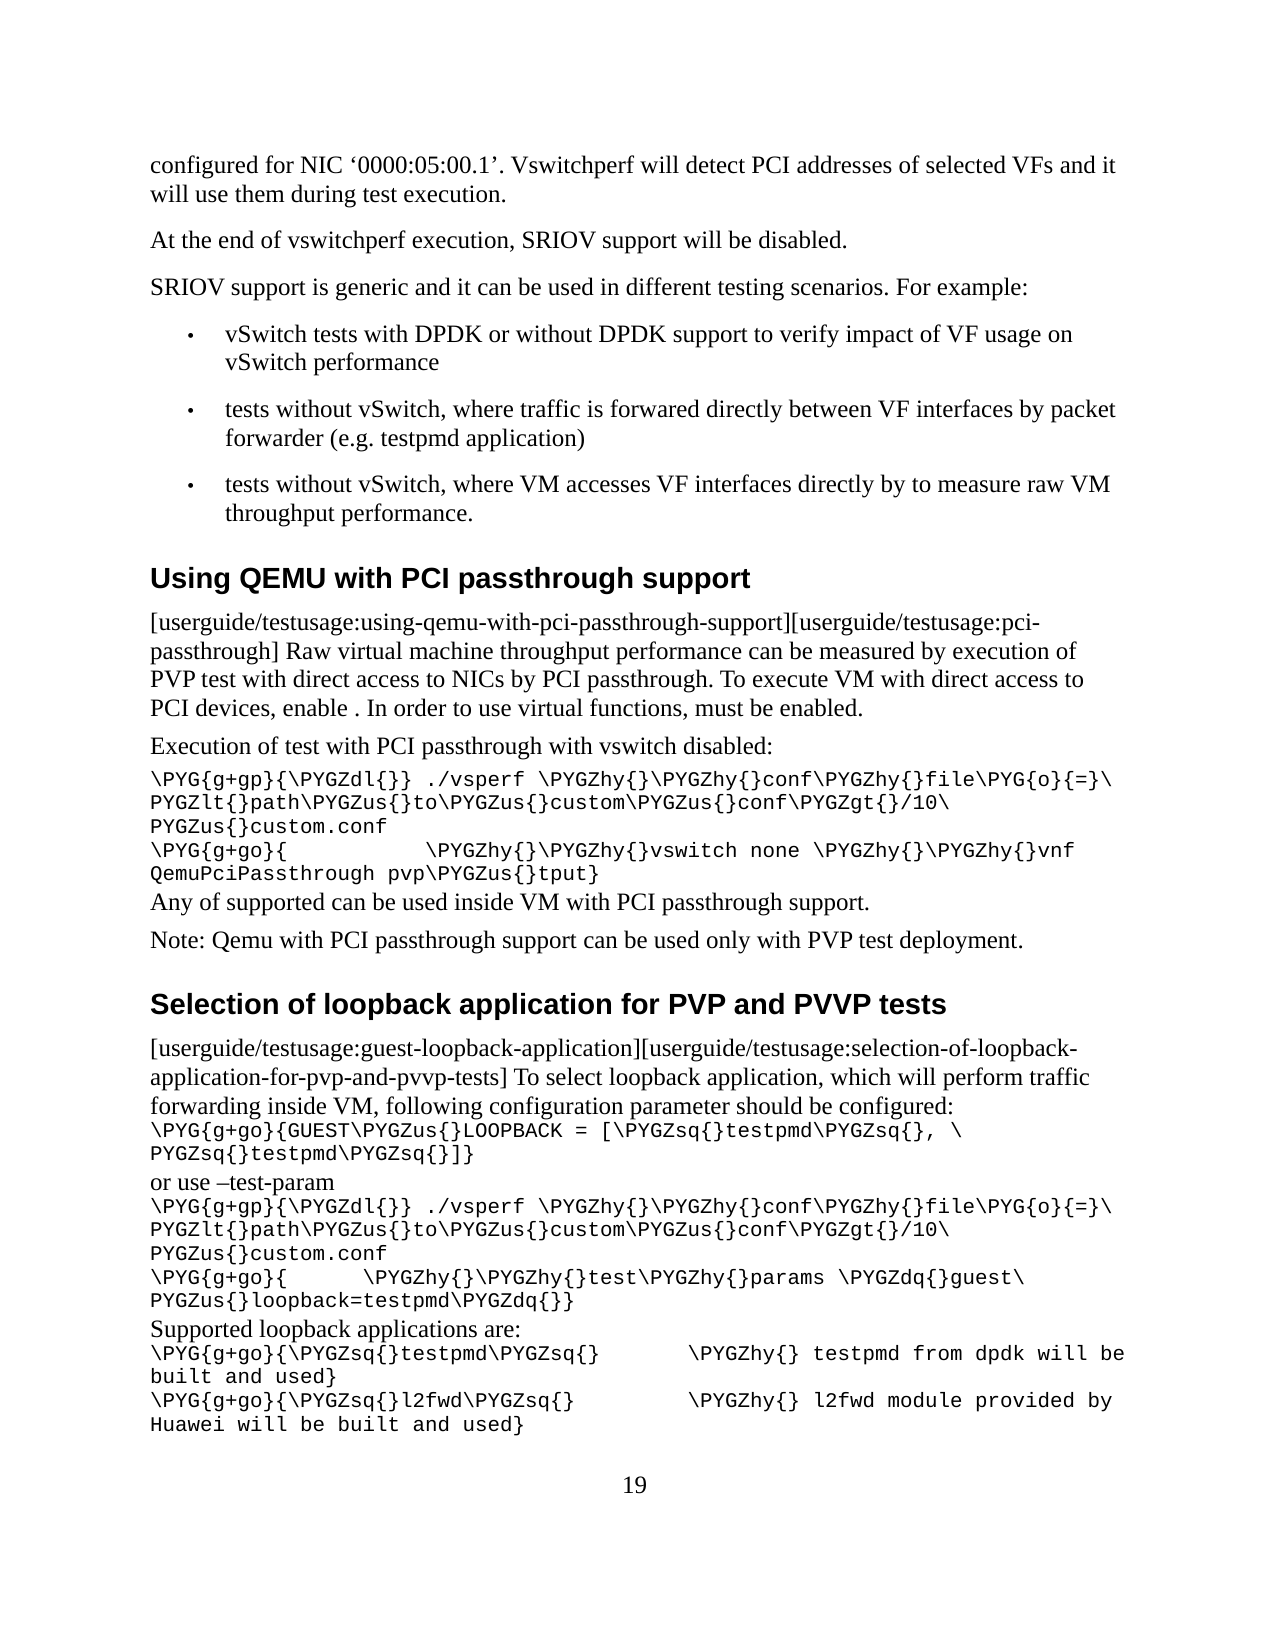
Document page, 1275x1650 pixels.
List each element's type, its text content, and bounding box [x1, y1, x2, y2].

text \PYG{g+go}{ \PYGZhy{}\PYGZhy{}test\PYGZhy{}params \PYGZdq{}guest\PYGZus{}loopback=testpmd\PYGZdq{}} [150, 1267, 1125, 1314]
list tests without vSwitch, where VM accesses VF interfaces directly by to measure raw VM throughput performance. [187, 469, 1125, 527]
subtitle Using QEMU with PCI passthrough support [150, 561, 1125, 594]
text \PYG{g+go}{\PYGZsq{}l2fwd\PYGZsq{} \PYGZhy{} l2fwd module provided by Huawei will be built and used} [150, 1390, 1125, 1437]
text Note: Qemu with PCI passthrough support can be used only with PVP test deployment. [150, 925, 1125, 953]
text \PYG{g+go}{\PYGZsq{}testpmd\PYGZsq{} \PYGZhy{} testpmd from dpdk will be built and used} [150, 1343, 1125, 1390]
text Execution of test with PCI passthrough with vswitch disabled: [150, 731, 1125, 760]
subtitle Selection of loopback application for PVP and PVVP tests [150, 987, 1125, 1021]
list vSwitch tests with DPDK or without DPDK support to verify impact of VF usage on vSwitch performance [187, 319, 1125, 376]
text \PYG{g+gp}{\PYGZdl{}} ./vsperf \PYGZhy{}\PYGZhy{}conf\PYGZhy{}file\PYG{o}{=}\PYGZlt{}path\PYGZus{}to\PYGZus{}custom\PYGZus{}conf\PYGZgt{}/10\PYGZus{}custom.conf [150, 1196, 1125, 1267]
text Supported loopback applications are: [150, 1314, 1125, 1343]
text \PYG{g+gp}{\PYGZdl{}} ./vsperf \PYGZhy{}\PYGZhy{}conf\PYGZhy{}file\PYG{o}{=}\PYGZlt{}path\PYGZus{}to\PYGZus{}custom\PYGZus{}conf\PYGZgt{}/10\PYGZus{}custom.conf [150, 769, 1125, 840]
text At the end of vswitchperf execution, SRIOV support will be disabled. [150, 225, 1125, 254]
text SRIOV support is generic and it can be used in different testing scenarios. For example: [150, 272, 1125, 301]
text [userguide/testusage:guest-loopback-application][userguide/testusage:selection-of-loopback-application-for-pvp-and-pvvp-tests] To select loopback application, which will perform traffic forwarding inside VM, following configuration parameter should be configured: [150, 1033, 1125, 1120]
list tests without vSwitch, where traffic is forwared directly between VF interfaces by packet forwarder (e.g. testpmd application) [187, 394, 1125, 452]
text Any of supported can be used inside VM with PCI passthrough support. [150, 887, 1125, 916]
text \PYG{g+go}{ \PYGZhy{}\PYGZhy{}vswitch none \PYGZhy{}\PYGZhy{}vnf QemuPciPassthrough pvp\PYGZus{}tput} [150, 840, 1125, 887]
text configured for NIC ‘0000:05:00.1’. Vswitchperf will detect PCI addresses of selected VFs and it will use them during test execution. [150, 150, 1125, 207]
text [userguide/testusage:using-qemu-with-pci-passthrough-support][userguide/testusage:pci-passthrough] Raw virtual machine throughput performance can be measured by execution of PVP test with direct access to NICs by PCI passthrough. To execute VM with direct access to PCI devices, enable . In order to use virtual functions, must be enabled. [150, 607, 1125, 722]
text or use –test-param [150, 1167, 1125, 1196]
text \PYG{g+go}{GUEST\PYGZus{}LOOPBACK = [\PYGZsq{}testpmd\PYGZsq{}, \PYGZsq{}testpmd\PYGZsq{}]} [150, 1120, 1125, 1167]
